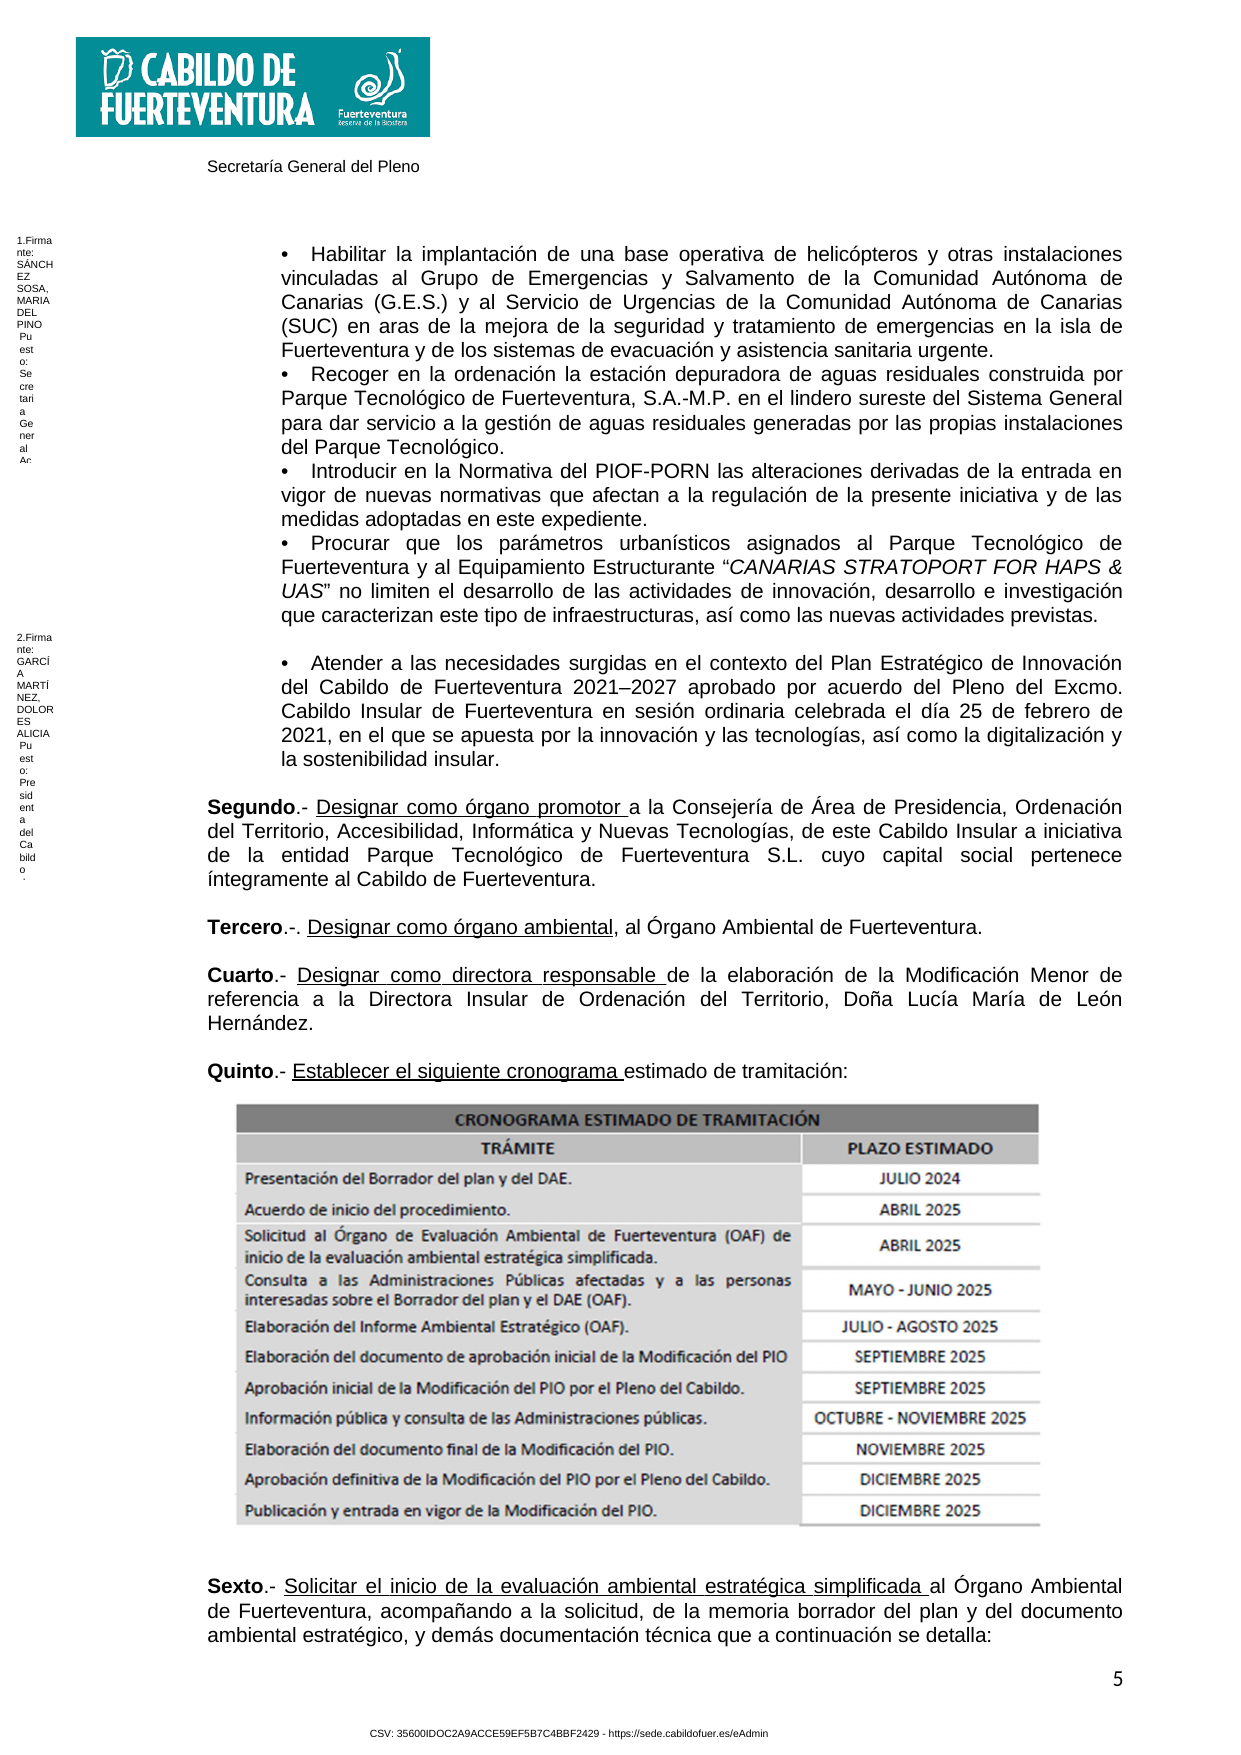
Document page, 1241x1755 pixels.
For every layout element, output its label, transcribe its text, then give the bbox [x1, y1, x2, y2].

text Quinto.- Establecer el siguiente cronograma estimado de tramitación: [207, 1058, 1241, 1082]
list Atender a las necesidades surgidas en el contexto del Plan Estratégico de Innovación del Cabildo de Fuerteventura 2021–2027 aprobado por acuerdo del Pleno del Excmo. Cabildo Insular de Fuerteventura en sesión ordinaria celebrada el día 25 de febrero de 2021, en el que se apuesta por la innovación y las tecnologías, así como la digitalización y la sostenibilidad insular. [281, 650, 1123, 771]
text Puesto: Secretaria General Acctal. del Pleno Fecha Firma: 07/05/2025 07:38:17 [19, 331, 37, 463]
text 1.Firmante: SÁNCHEZ SOSA,MARIA DEL PINO [17, 234, 54, 330]
text Puesto: Presidenta del Cabildo de Fuerteventura Fecha Firma: 07/05/2025 08:54:19 [19, 740, 36, 879]
text Segundo.- Designar como órgano promotor a la Consejería de Área de Presidencia, Ordenación del Territorio, Accesibilidad, Informática y Nuevas Tecnologías, de este Cabildo Insular a iniciativa de la entidad Parque Tecnológico de Fuerteventura S.L. cuyo capital social pertenece íntegramente al Cabildo de Fuerteventura. [207, 795, 1123, 891]
text Tercero.-. Designar como órgano ambiental, al Órgano Ambiental de Fuerteventura. [207, 915, 1241, 939]
text Sexto.- Solicitar el inicio de la evaluación ambiental estratégica simplificada al Órgano Ambiental de Fuerteventura, acompañando a la solicitud, de la memoria borrador del plan y del documento ambiental estratégico, y demás documentación técnica que a continuación se detalla: [207, 1574, 1123, 1647]
list Habilitar la implantación de una base operativa de helicópteros y otras instalaciones vinculadas al Grupo de Emergencias y Salvamento de la Comunidad Autónoma de Canarias (G.E.S.) y al Servicio de Urgencias de la Comunidad Autónoma de Canarias (SUC) en aras de la mejora de la seguridad y tratamiento de emergencias en la isla de Fuerteventura y de los sistemas de evacuación y asistencia sanitaria urgente. [281, 241, 1123, 362]
subtitle 5 [64, 1664, 1123, 1692]
text Cuarto.- Designar como directora responsable de la elaboración de la Modificación Menor de referencia a la Directora Insular de Ordenación del Territorio, Doña Lucía María de León Hernández. [207, 963, 1123, 1035]
list Recoger en la ordenación la estación depuradora de aguas residuales construida por Parque Tecnológico de Fuerteventura, S.A.-M.P. en el lindero sureste del Sistema General para dar servicio a la gestión de aguas residuales generadas por las propias instalaciones del Parque Tecnológico. [281, 362, 1123, 458]
list Introducir en la Normativa del PIOF-PORN las alteraciones derivadas de la entrada en vigor de nuevas normativas que afectan a la regulación de la presente iniciativa y de las medidas adoptadas en este expediente. [281, 458, 1123, 531]
text 2.Firmante: GARCÍA MARTÍNEZ, DOLORES ALICIA [17, 631, 54, 739]
list Procurar que los parámetros urbanísticos asignados al Parque Tecnológico de Fuerteventura y al Equipamiento Estructurante “CANARIAS STRATOPORT FOR HAPS & UAS” no limiten el desarrollo de las actividades de innovación, desarrollo e investigación que caracterizan este tipo de infraestructuras, así como las nuevas actividades previstas. [281, 531, 1123, 626]
